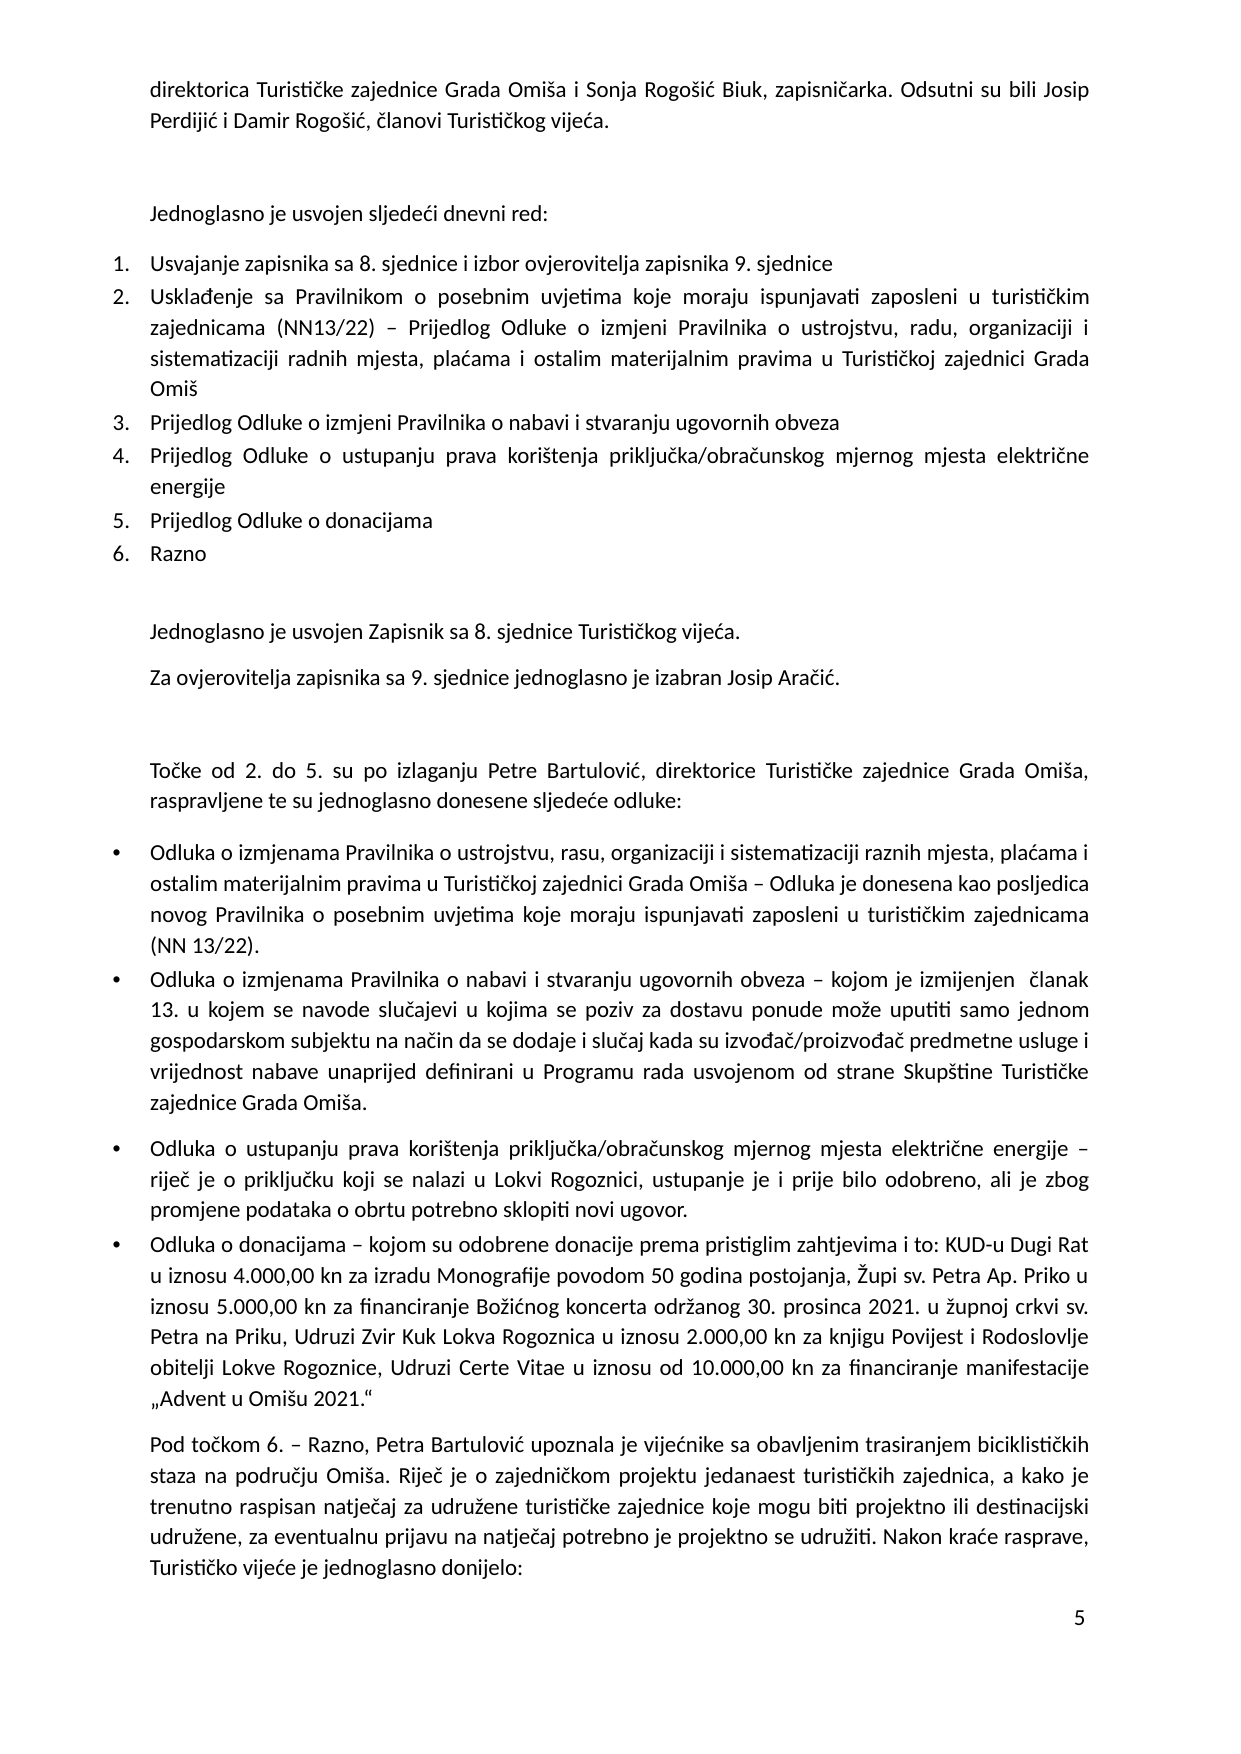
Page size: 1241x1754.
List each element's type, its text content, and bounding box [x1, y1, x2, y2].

list Usvajanje zapisnika sa 8. sjednice i izbor ovjerovitelja zapisnika 9. sjednice [112, 249, 1091, 277]
text direktorica Turističke zajednice Grada Omiša i Sonja Rogošić Biuk, zapisničarka. Odsutni su bili Josip Perdijić i Damir Rogošić, članovi Turističkog vijeća. [149, 75, 1091, 134]
list Prijedlog Odluke o izmjeni Pravilnika o nabavi i stvaranju ugovornih obveza [112, 408, 1091, 436]
text Jednoglasno je usvojen sljedeći dnevni red: [149, 199, 1091, 227]
text Točke od 2. do 5. su po izlaganju Petre Bartulović, direktorice Turističke zajednice Grada Omiša, raspravljene te su jednoglasno donesene sljedeće odluke: [149, 756, 1091, 814]
text Za ovjerovitelja zapisnika sa 9. sjednice jednoglasno je izabran Josip Aračić. [149, 663, 1091, 691]
list Odluka o donacijama – kojom su odobrene donacije prema pristiglim zahtjevima i to: KUD-u Dugi Rat u iznosu 4.000,00 kn za izradu Monografije povodom 50 godina postojanja, Župi sv. Petra Ap. Priko u iznosu 5.000,00 kn za financiranje Božićnog koncerta održanog 30. prosinca 2021. u župnoj crkvi sv. Petra na Priku, Udruzi Zvir Kuk Lokva Rogoznica u iznosu 2.000,00 kn za knjigu Povijest i Rodoslovlje obitelji Lokve Rogoznice, Udruzi Certe Vitae u iznosu od 10.000,00 kn za financiranje manifestacije „Advent u Omišu 2021.“ [112, 1230, 1091, 1412]
list Odluka o izmjenama Pravilnika o nabavi i stvaranju ugovornih obveza – kojom je izmijenjen članak 13. u kojem se navode slučajevi u kojima se poziv za dostavu ponude može uputiti samo jednom gospodarskom subjektu na način da se dodaje i slučaj kada su izvođač/proizvođač predmetne usluge i vrijednost nabave unaprijed definirani u Programu rada usvojenom od strane Skupštine Turističke zajednice Grada Omiša. [112, 965, 1091, 1116]
text Jednoglasno je usvojen Zapisnik sa 8. sjednice Turističkog vijeća. [149, 617, 1091, 645]
list Razno [112, 539, 1091, 567]
list Usklađenje sa Pravilnikom o posebnim uvjetima koje moraju ispunjavati zaposleni u turističkim zajednicama (NN13/22) – Prijedlog Odluke o izmjeni Pravilnika o ustrojstvu, radu, organizaciji i sistematizaciji radnih mjesta, plaćama i ostalim materijalnim pravima u Turističkoj zajednici Grada Omiš [112, 282, 1091, 402]
list Prijedlog Odluke o donacijama [112, 506, 1091, 534]
list Prijedlog Odluke o ustupanju prava korištenja priključka/obračunskog mjernog mjesta električne energije [112, 442, 1091, 500]
list Odluka o izmjenama Pravilnika o ustrojstvu, rasu, organizaciji i sistematizaciji raznih mjesta, plaćama i ostalim materijalnim pravima u Turističkoj zajednici Grada Omiša – Odluka je donesena kao posljedica novog Pravilnika o posebnim uvjetima koje moraju ispunjavati zaposleni u turističkim zajednicama (NN 13/22). [112, 838, 1091, 959]
list Odluka o ustupanju prava korištenja priključka/obračunskog mjernog mjesta električne energije – riječ je o priključku koji se nalazi u Lokvi Rogoznici, ustupanje je i prije bilo odobreno, ali je zbog promjene podataka o obrtu potrebno sklopiti novi ugovor. [112, 1134, 1091, 1223]
text Pod točkom 6. – Razno, Petra Bartulović upoznala je vijećnike sa obavljenim trasiranjem biciklističkih staza na području Omiša. Riječ je o zajedničkom projektu jedanaest turističkih zajednica, a kako je trenutno raspisan natječaj za udružene turističke zajednice koje mogu biti projektno ili destinacijski udružene, za eventualnu prijavu na natječaj potrebno je projektno se udružiti. Nakon kraće rasprave, Turističko vijeće je jednoglasno donijelo: [149, 1430, 1091, 1581]
